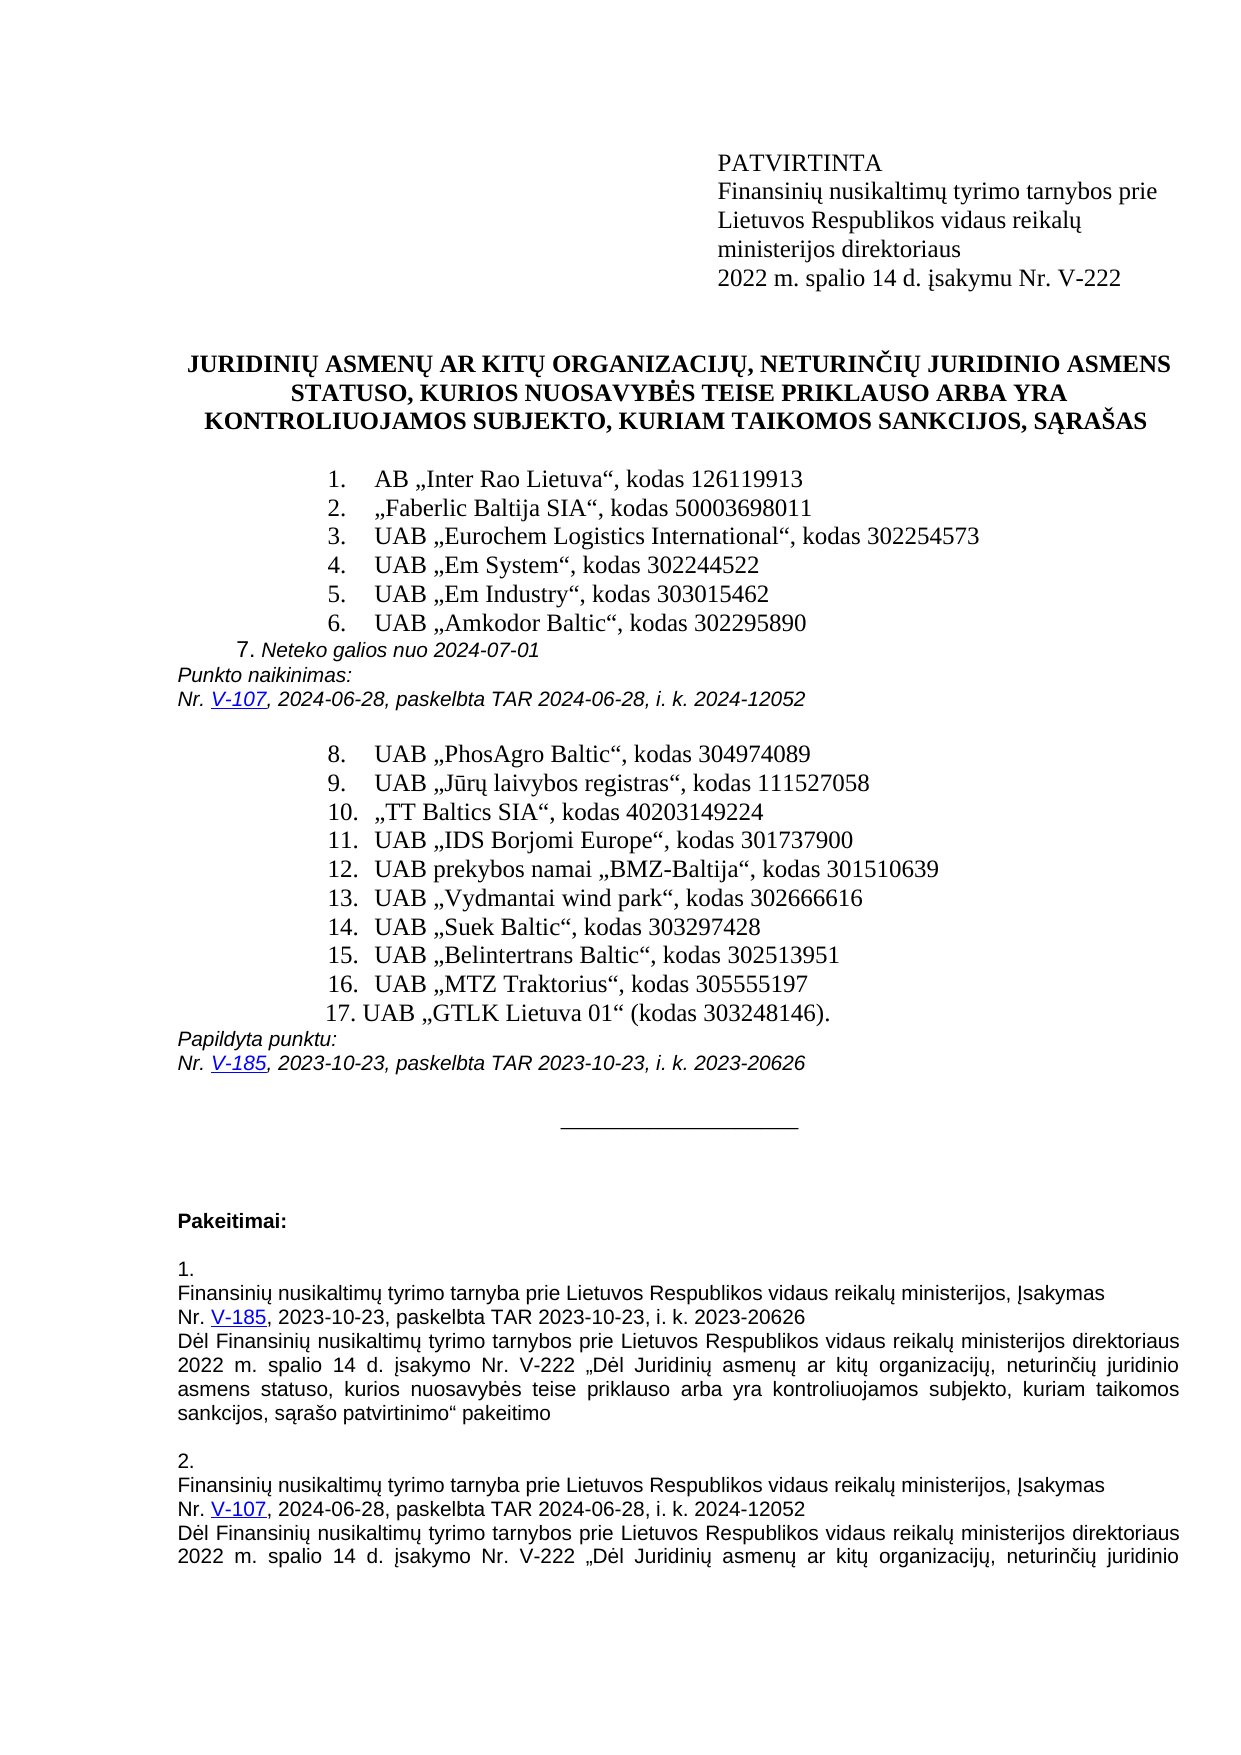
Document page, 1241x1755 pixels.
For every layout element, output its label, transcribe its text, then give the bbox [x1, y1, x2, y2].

text 3. UAB „Eurochem Logistics International“, kodas 302254573 [327, 521, 1181, 550]
text Nr. V-107, 2024-06-28, paskelbta TAR 2024-06-28, i. k. 2024-12052 [177, 687, 1181, 711]
text 10. „TT Baltics SIA“, kodas 40203149224 [327, 797, 1181, 826]
text Dėl Finansinių nusikaltimų tyrimo tarnybos prie Lietuvos Respublikos vidaus reikalų ministerijos direktoriaus 2022 m. spalio 14 d. įsakymo Nr. V-222 „Dėl Juridinių asmenų ar kitų organizacijų, neturinčių juridinio asmens statuso, kurios nuosavybės teise priklauso arba yra kontroliuojamos subjekto, kuriam taikomos sankcijos, sąrašo patvirtinimo“ pakeitimo [177, 1329, 1181, 1424]
text 2. „Faberlic Baltija SIA“, kodas 50003698011 [327, 493, 1181, 521]
text 17. UAB „GTLK Lietuva 01“ (kodas 303248146). [177, 998, 1181, 1027]
text Lietuvos Respublikos vidaus reikalų [717, 205, 1181, 234]
text Nr. V-107, 2024-06-28, paskelbta TAR 2024-06-28, i. k. 2024-12052 [177, 1496, 1181, 1520]
text 15. UAB „Belintertrans Baltic“, kodas 302513951 [327, 941, 1181, 969]
text Finansinių nusikaltimų tyrimo tarnyba prie Lietuvos Respublikos vidaus reikalų ministerijos, Įsakymas [177, 1281, 1181, 1305]
text 2022 m. spalio 14 d. įsakymu Nr. V-222 [582, 263, 1181, 291]
text Nr. V-185, 2023-10-23, paskelbta TAR 2023-10-23, i. k. 2023-20626 [177, 1051, 1181, 1075]
text 14. UAB „Suek Baltic“, kodas 303297428 [327, 912, 1181, 941]
text Nr. V-185, 2023-10-23, paskelbta TAR 2023-10-23, i. k. 2023-20626 [177, 1305, 1181, 1329]
text 5. UAB „Em Industry“, kodas 303015462 [327, 579, 1181, 608]
text Finansinių nusikaltimų tyrimo tarnybos prie [717, 176, 1181, 205]
text Pakeitimai: [177, 1209, 1181, 1233]
text 12. UAB prekybos namai „BMZ-Baltija“, kodas 301510639 [327, 854, 1181, 883]
text 16. UAB „MTZ Traktorius“, kodas 305555197 [327, 969, 1181, 998]
text Finansinių nusikaltimų tyrimo tarnyba prie Lietuvos Respublikos vidaus reikalų ministerijos, Įsakymas [177, 1472, 1181, 1496]
text 1. AB „Inter Rao Lietuva“, kodas 126119913 [327, 464, 1181, 493]
text ___________________ [177, 1103, 1181, 1132]
text Patvirtinta [582, 148, 1181, 176]
text 6. UAB „Amkodor Baltic“, kodas 302295890 [327, 608, 1181, 636]
text juridiniŲ asmENŲ ar kitŲ organizacijŲ, neturinČIŲ juridinio asmens statuso, KURIOS nuosavybės teise priklausO arba YRA kontroliuojAMOS subjektO, kuriAM taikomos sankcijos, SĄRAŠAS [177, 349, 1181, 435]
text Punkto naikinimas: [177, 663, 1181, 687]
text ministerijos direktoriaus [717, 234, 1181, 263]
text Papildyta punktu: [177, 1027, 1181, 1051]
text 9. UAB „Jūrų laivybos registras“, kodas 111527058 [327, 768, 1181, 797]
text 13. UAB „Vydmantai wind park“, kodas 302666616 [327, 883, 1181, 912]
text Dėl Finansinių nusikaltimų tyrimo tarnybos prie Lietuvos Respublikos vidaus reikalų ministerijos direktoriaus 2022 m. spalio 14 d. įsakymo Nr. V-222 „Dėl Juridinių asmenų ar kitų organizacijų, neturinčių juridinio [177, 1520, 1181, 1568]
text 4. UAB „Em System“, kodas 302244522 [327, 550, 1181, 579]
text 11. UAB „IDS Borjomi Europe“, kodas 301737900 [327, 826, 1181, 854]
text 1. [177, 1257, 1181, 1281]
text 8. UAB „PhosAgro Baltic“, kodas 304974089 [327, 739, 1181, 768]
text 7. Neteko galios nuo 2024-07-01 [177, 636, 1181, 663]
text 2. [177, 1448, 1181, 1472]
